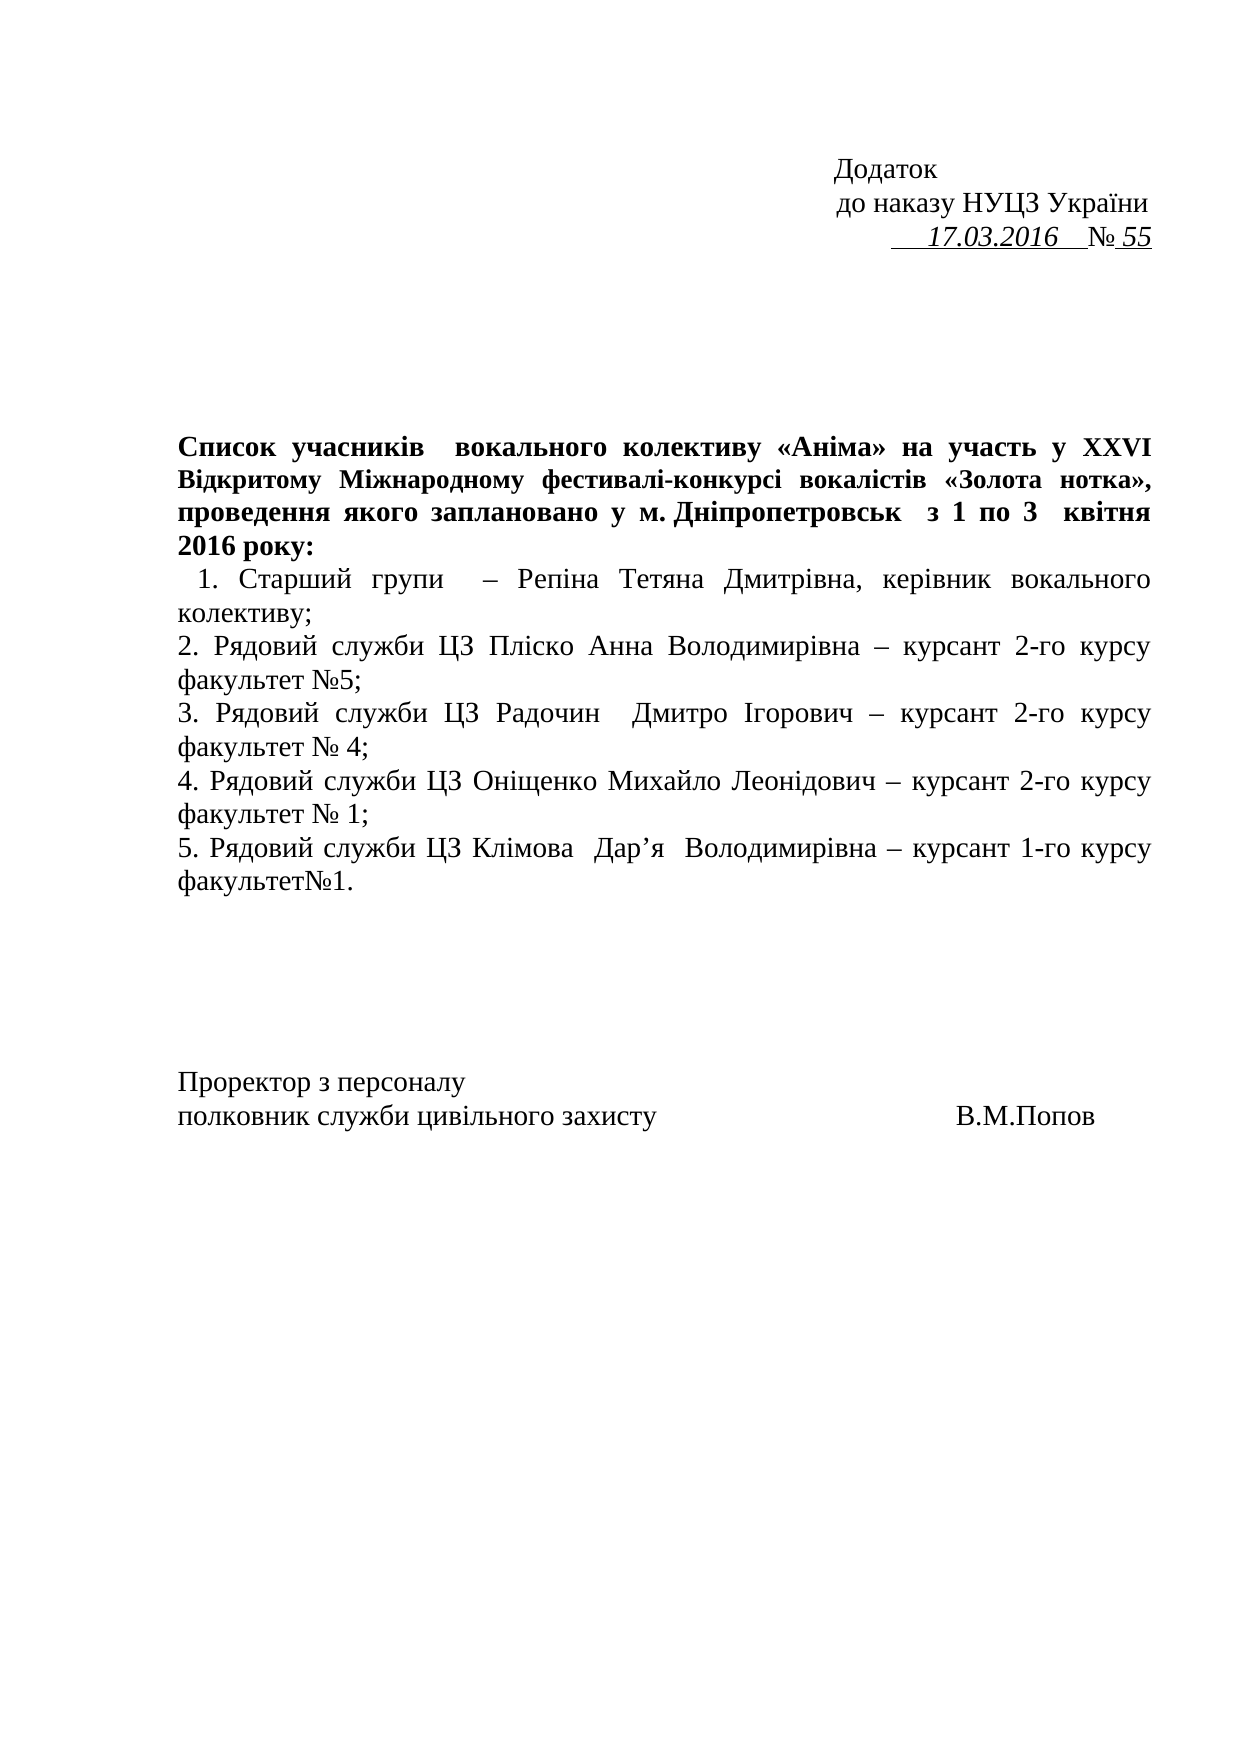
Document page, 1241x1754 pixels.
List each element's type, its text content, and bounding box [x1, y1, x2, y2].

text 4. Рядовий служби ЦЗ Оніщенко Михайло Леонідович – курсант 2-го курсу факультет № 1; [177, 763, 1152, 830]
text 5. Рядовий служби ЦЗ Клімова Дар’я Володимирівна – курсант 1-го курсу факультет№1. [177, 830, 1152, 897]
text полковник служби цивільного захисту В.М.Попов [177, 1098, 1152, 1132]
text Додаток [833, 152, 1152, 185]
text 3. Рядовий служби ЦЗ Радочин Дмитро Ігорович – курсант 2-го курсу факультет № 4; [177, 696, 1152, 763]
text 2. Рядовий служби ЦЗ Пліско Анна Володимирівна – курсант 2-го курсу факультет №5; [177, 628, 1152, 696]
text 1. Старший групи – Репіна Тетяна Дмитрівна, керівник вокального колективу; [177, 561, 1152, 628]
text Проректор з персоналу [177, 1064, 1152, 1098]
text до наказу НУЦЗ України [833, 185, 1152, 219]
text 17.03.2016 № 55 [740, 219, 1152, 252]
text Список учасників вокального колективу «Аніма» на участь у XXVІ Відкритому Міжнародному фестивалі-конкурсі вокалістів «Золота нотка», проведення якого заплановано у м. Дніпропетровськ з 1 по 3 квітня 2016 року: [177, 429, 1152, 561]
